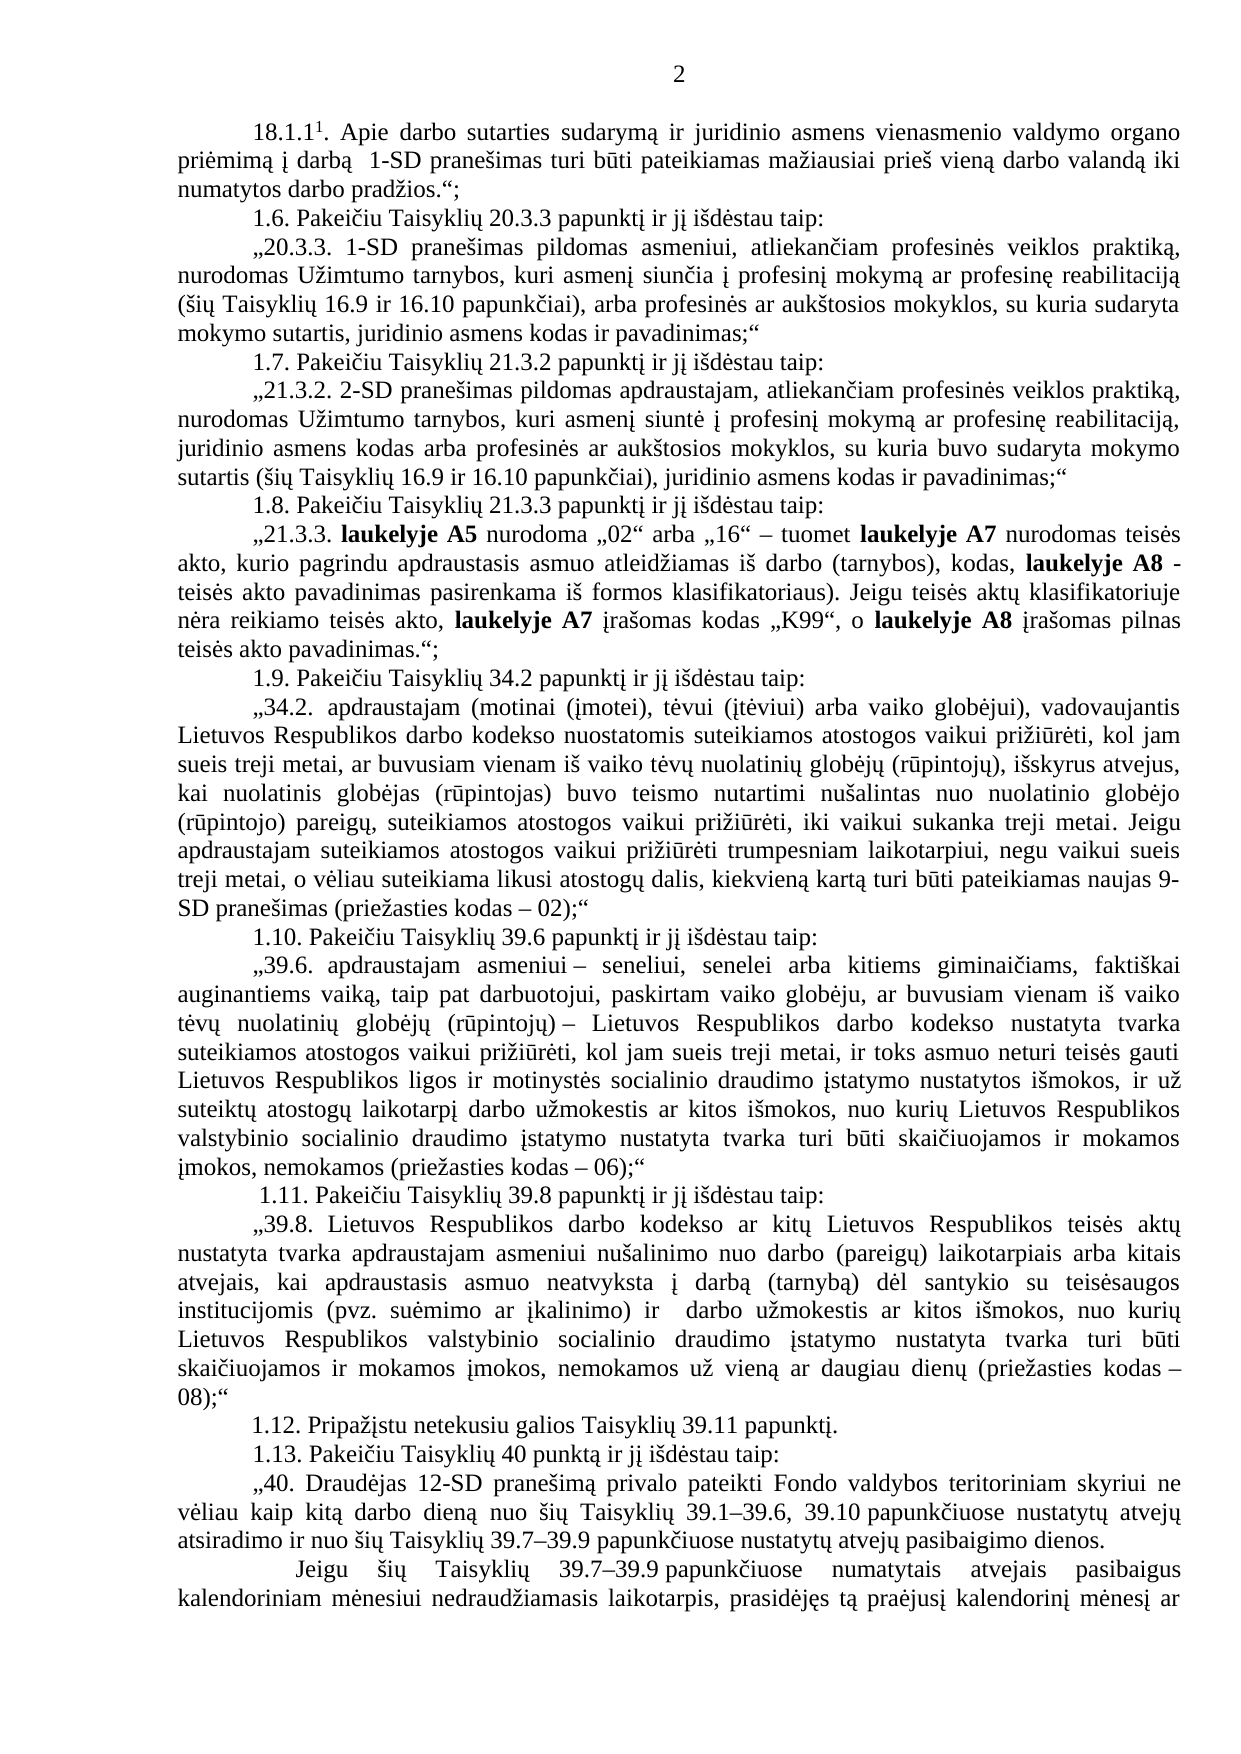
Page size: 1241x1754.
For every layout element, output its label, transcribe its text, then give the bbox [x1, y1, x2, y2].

text 1.11. Pakeičiu Taisyklių 39.8 papunktį ir jį išdėstau taip: [177, 1180, 1181, 1209]
text 1.6. Pakeičiu Taisyklių 20.3.3 papunktį ir jį išdėstau taip: [177, 203, 1181, 232]
text „34.2. apdraustajam (motinai (įmotei), tėvui (įtėviui) arba vaiko globėjui), vadovaujantis Lietuvos Respublikos darbo kodekso nuostatomis suteikiamos atostogos vaikui prižiūrėti, kol jam sueis treji metai, ar buvusiam vienam iš vaiko tėvų nuolatinių globėjų (rūpintojų), išskyrus atvejus, kai nuolatinis globėjas (rūpintojas) buvo teismo nutartimi nušalintas nuo nuolatinio globėjo (rūpintojo) pareigų, suteikiamos atostogos vaikui prižiūrėti, iki vaikui sukanka treji metai. Jeigu apdraustajam suteikiamos atostogos vaikui prižiūrėti trumpesniam laikotarpiui, negu vaikui sueis treji metai, o vėliau suteikiama likusi atostogų dalis, kiekvieną kartą turi būti pateikiamas naujas 9-SD pranešimas (priežasties kodas – 02);“ [177, 692, 1181, 922]
text 1.13. Pakeičiu Taisyklių 40 punktą ir jį išdėstau taip: [177, 1439, 1181, 1468]
text „20.3.3. 1-SD pranešimas pildomas asmeniui, atliekančiam profesinės veiklos praktiką, nurodomas Užimtumo tarnybos, kuri asmenį siunčia į profesinį mokymą ar profesinę reabilitaciją (šių Taisyklių 16.9 ir 16.10 papunkčiai), arba profesinės ar aukštosios mokyklos, su kuria sudaryta mokymo sutartis, juridinio asmens kodas ir pavadinimas;“ [177, 232, 1181, 347]
text 1.10. Pakeičiu Taisyklių 39.6 papunktį ir jį išdėstau taip: [177, 922, 1181, 950]
text „39.8. Lietuvos Respublikos darbo kodekso ar kitų Lietuvos Respublikos teisės aktų nustatyta tvarka apdraustajam asmeniui nušalinimo nuo darbo (pareigų) laikotarpiais arba kitais atvejais, kai apdraustasis asmuo neatvyksta į darbą (tarnybą) dėl santykio su teisėsaugos institucijomis (pvz. suėmimo ar įkalinimo) ir darbo užmokestis ar kitos išmokos, nuo kurių Lietuvos Respublikos valstybinio socialinio draudimo įstatymo nustatyta tvarka turi būti skaičiuojamos ir mokamos įmokos, nemokamos už vieną ar daugiau dienų (priežasties kodas – 08);“ [177, 1209, 1181, 1410]
text 1.12. Pripažįstu netekusiu galios Taisyklių 39.11 papunktį. [251, 1410, 1181, 1439]
text „40. Draudėjas 12-SD pranešimą privalo pateikti Fondo valdybos teritoriniam skyriui ne vėliau kaip kitą darbo dieną nuo šių Taisyklių 39.1–39.6, 39.10 papunkčiuose nustatytų atvejų atsiradimo ir nuo šių Taisyklių 39.7–39.9 papunkčiuose nustatytų atvejų pasibaigimo dienos. [177, 1468, 1181, 1554]
text 1.9. Pakeičiu Taisyklių 34.2 papunktį ir jį išdėstau taip: [177, 663, 1181, 692]
text 18.1.11. Apie darbo sutarties sudarymą ir juridinio asmens vienasmenio valdymo organo priėmimą į darbą 1-SD pranešimas turi būti pateikiamas mažiausiai prieš vieną darbo valandą iki numatytos darbo pradžios.“; [177, 117, 1181, 203]
text 1.7. Pakeičiu Taisyklių 21.3.2 papunktį ir jį išdėstau taip: [177, 347, 1181, 375]
text 1.8. Pakeičiu Taisyklių 21.3.3 papunktį ir jį išdėstau taip: [177, 490, 1181, 519]
text „21.3.2. 2-SD pranešimas pildomas apdraustajam, atliekančiam profesinės veiklos praktiką, nurodomas Užimtumo tarnybos, kuri asmenį siuntė į profesinį mokymą ar profesinę reabilitaciją, juridinio asmens kodas arba profesinės ar aukštosios mokyklos, su kuria buvo sudaryta mokymo sutartis (šių Taisyklių 16.9 ir 16.10 papunkčiai), juridinio asmens kodas ir pavadinimas;“ [177, 375, 1181, 490]
text „39.6. apdraustajam asmeniui – seneliui, senelei arba kitiems giminaičiams, faktiškai auginantiems vaiką, taip pat darbuotojui, paskirtam vaiko globėju, ar buvusiam vienam iš vaiko tėvų nuolatinių globėjų (rūpintojų) – Lietuvos Respublikos darbo kodekso nustatyta tvarka suteikiamos atostogos vaikui prižiūrėti, kol jam sueis treji metai, ir toks asmuo neturi teisės gauti Lietuvos Respublikos ligos ir motinystės socialinio draudimo įstatymo nustatytos išmokos, ir už suteiktų atostogų laikotarpį darbo užmokestis ar kitos išmokos, nuo kurių Lietuvos Respublikos valstybinio socialinio draudimo įstatymo nustatyta tvarka turi būti skaičiuojamos ir mokamos įmokos, nemokamos (priežasties kodas – 06);“ [177, 950, 1181, 1180]
text „21.3.3. laukelyje A5 nurodoma „02“ arba „16“ – tuomet laukelyje A7 nurodomas teisės akto, kurio pagrindu apdraustasis asmuo atleidžiamas iš darbo (tarnybos), kodas, laukelyje A8 - teisės akto pavadinimas pasirenkama iš formos klasifikatoriaus). Jeigu teisės aktų klasifikatoriuje nėra reikiamo teisės akto, laukelyje A7 įrašomas kodas „K99“, o laukelyje A8 įrašomas pilnas teisės akto pavadinimas.“; [177, 519, 1181, 663]
text Jeigu šių Taisyklių 39.7–39.9 papunkčiuose numatytais atvejais pasibaigus kalendoriniam mėnesiui nedraudžiamasis laikotarpis, prasidėjęs tą praėjusį kalendorinį mėnesį ar [177, 1554, 1181, 1612]
